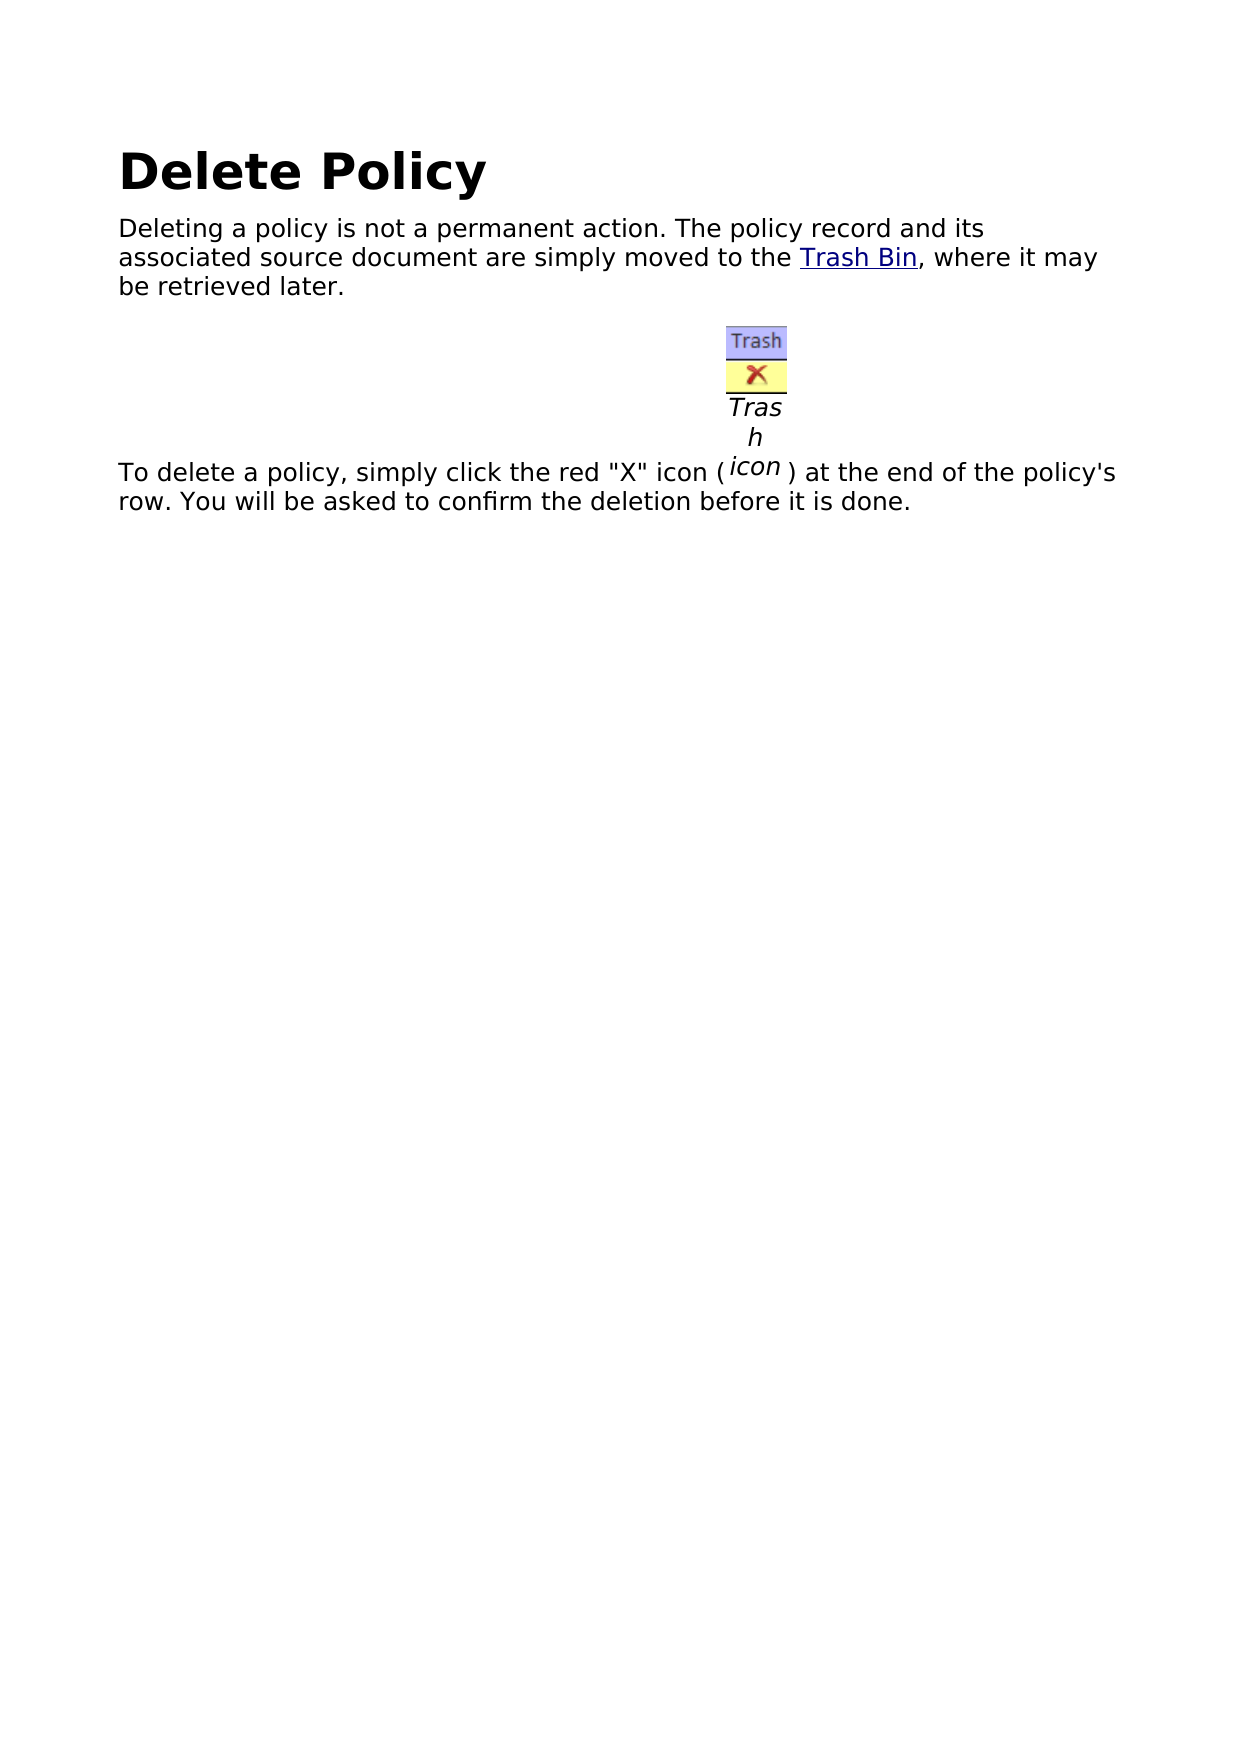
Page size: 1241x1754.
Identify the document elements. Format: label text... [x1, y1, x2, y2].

text Deleting a policy is not a permanent action. The policy record and its associated source document are simply moved to the Trash Bin, where it may be retrieved later. [118, 214, 1122, 301]
text To delete a policy, simply click the red "X" icon () at the end of the policy's row. You will be asked to confirm the deletion before it is done. [118, 314, 1122, 516]
picture [726, 326, 787, 394]
subtitle Delete Policy [118, 143, 1122, 201]
text Trash icon [726, 394, 787, 481]
